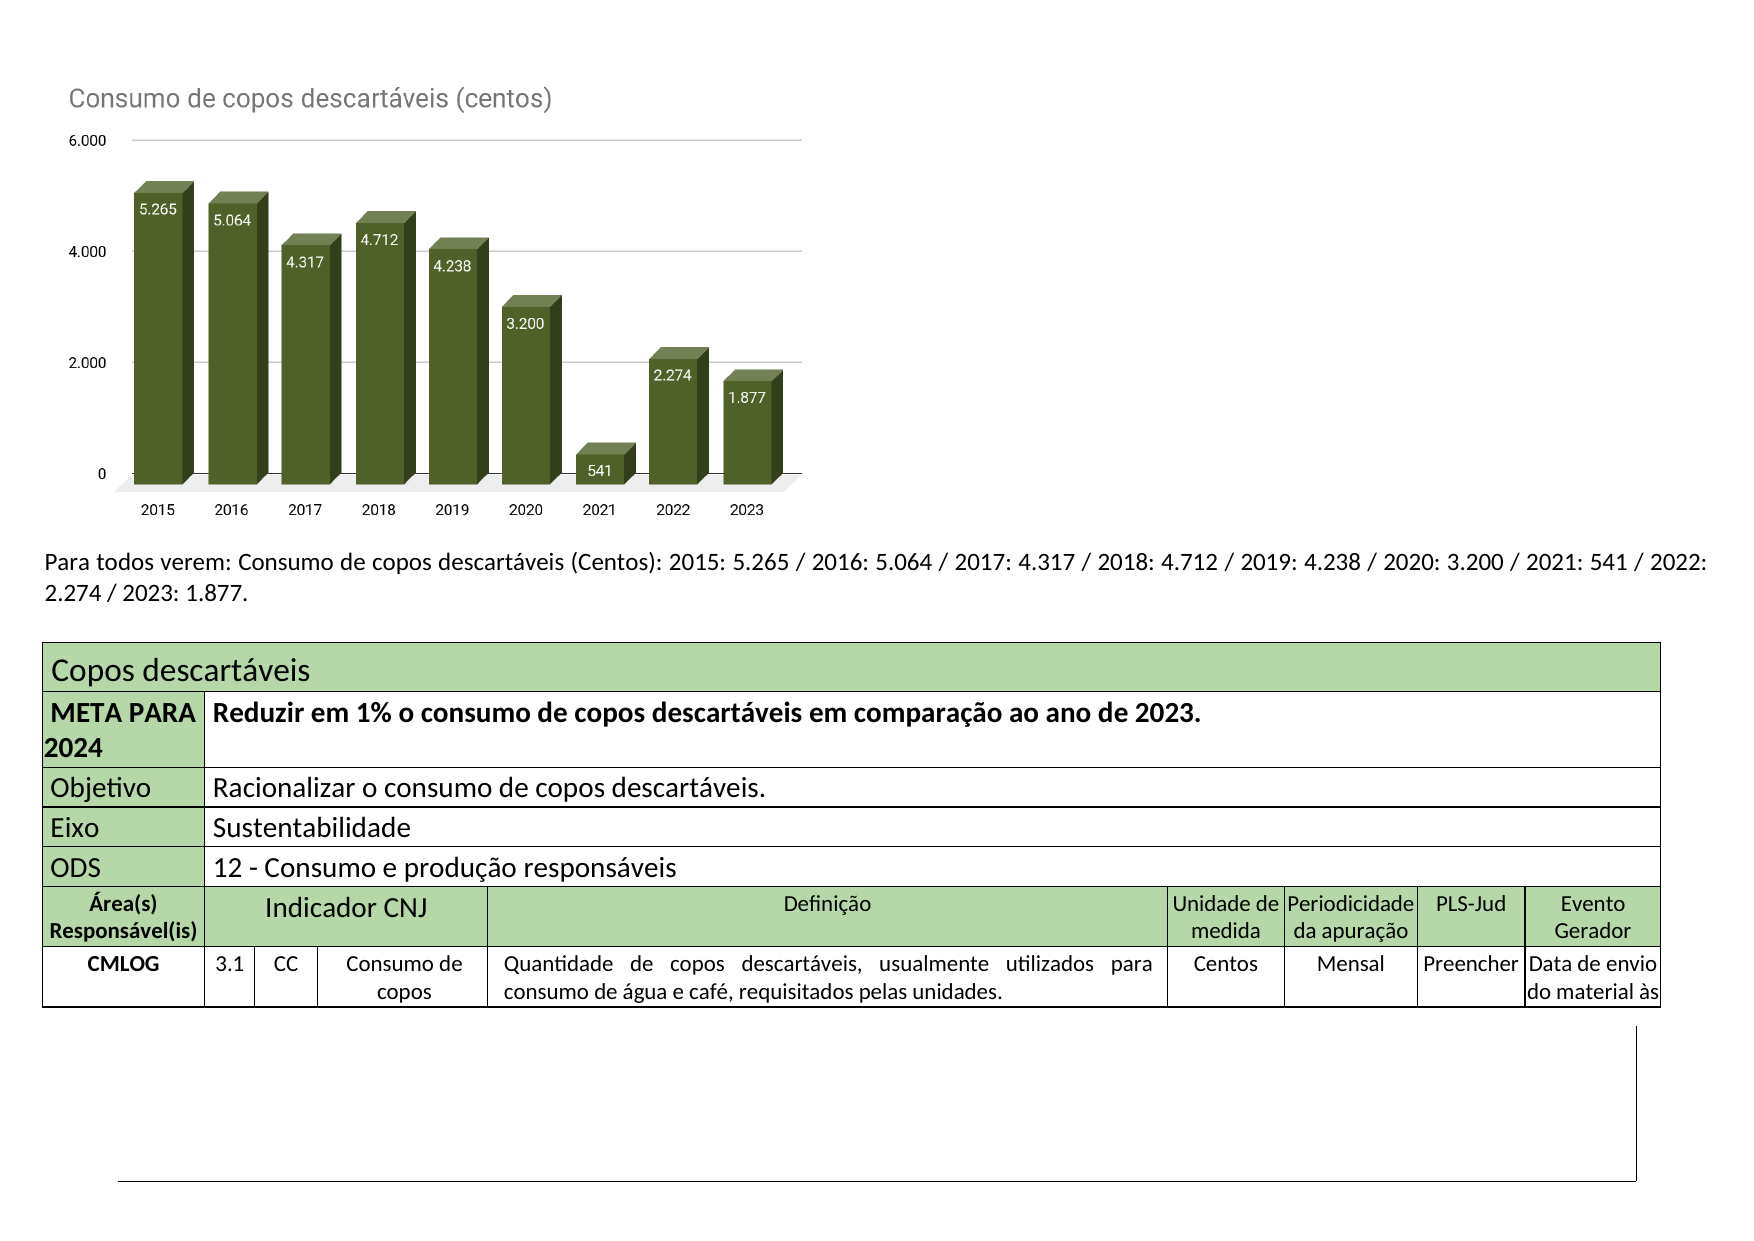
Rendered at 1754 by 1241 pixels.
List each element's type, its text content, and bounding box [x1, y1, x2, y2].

table_cell Indicador CNJ [205, 887, 487, 946]
table_header Copos descartáveis [43, 643, 1660, 691]
table_cell Unidade de medida [1168, 887, 1284, 946]
table_cell Quantidade de copos descartáveis, usualmente utilizados para consumo de água e café, requisitados pelas unidades. [488, 947, 1167, 1006]
table_cell Área(s) Responsável(is) [43, 887, 204, 946]
table_cell 3.1 [205, 947, 254, 1006]
table_cell Eixo [43, 808, 204, 846]
table_cell CMLOG [43, 947, 204, 1006]
table_cell Objetivo [43, 768, 204, 806]
text Para todos verem: Consumo de copos descartáveis (Centos): 2015: 5.265 / 2016: 5.064 / 2017: 4.317 / 2018: 4.712 / 2019: 4.238 / 2020: 3.200 / 2021: 541 / 2022: 2.274 / 2023: 1.877. [44, 546, 1712, 607]
table_cell Evento Gerador [1526, 887, 1660, 946]
table_cell Preencher [1418, 947, 1524, 1006]
table_cell Reduzir em 1% o consumo de copos descartáveis em comparação ao ano de 2023. [205, 692, 1660, 767]
table_cell Consumo de copos [318, 947, 487, 1006]
table_cell CC [255, 947, 317, 1006]
table_cell Data de envio do material às [1526, 947, 1660, 1006]
table_cell Definição [488, 887, 1167, 946]
table_cell Sustentabilidade [205, 808, 1660, 846]
table_cell Periodicidade da apuração [1285, 887, 1417, 946]
table_cell Racionalizar o consumo de copos descartáveis. [205, 768, 1660, 806]
table_cell Centos [1168, 947, 1284, 1006]
table_cell Mensal [1285, 947, 1417, 1006]
table_cell ODS [43, 847, 204, 886]
table_cell 12 - Consumo e produção responsáveis [205, 847, 1660, 886]
table_cell PLS-Jud [1418, 887, 1524, 946]
table_cell META PARA 2024 [43, 692, 204, 767]
